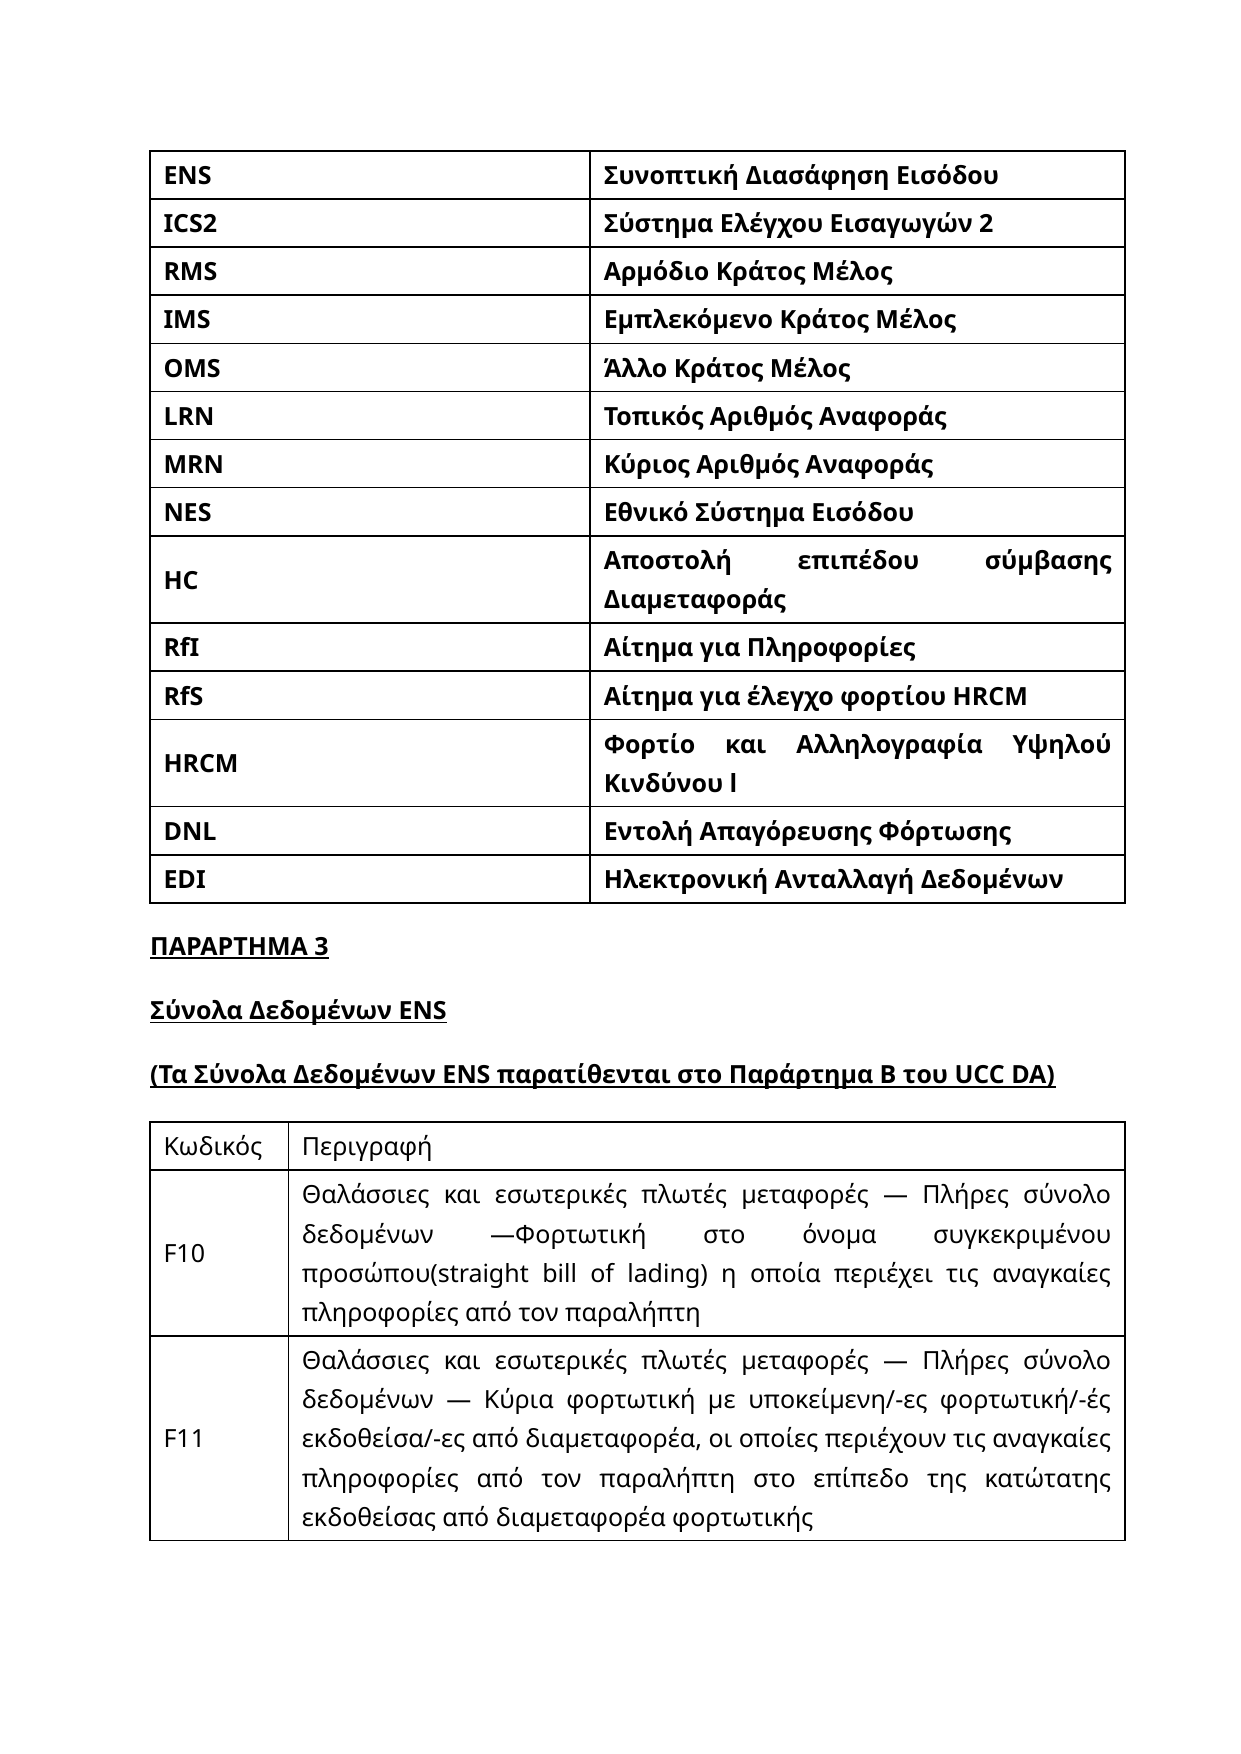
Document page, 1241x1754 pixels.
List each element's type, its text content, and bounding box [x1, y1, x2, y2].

table_cell HRCM [151, 720, 589, 806]
table_cell IMS [151, 296, 589, 342]
table_cell RMS [151, 248, 589, 294]
table_cell F10 [151, 1171, 288, 1335]
table_cell Θαλάσσιες και εσωτερικές πλωτές μεταφορές — Πλήρες σύνολο δεδομένων — Κύρια φορτωτική με υποκείμενη/-ες φορτωτική/-ές εκδοθείσα/-ες από διαμεταφορέα, οι οποίες περιέχουν τις αναγκαίες πληροφορίες από τον παραλήπτη στο επίπεδο της κατώτατης εκδοθείσας από διαμεταφορέα φορτωτικής [289, 1337, 1124, 1540]
table_cell Εθνικό Σύστημα Εισόδου [591, 488, 1124, 535]
table_cell RfI [151, 624, 589, 670]
table_cell Αίτημα για έλεγχο φορτίου HRCM [591, 672, 1124, 718]
table_header Περιγραφή [289, 1123, 1124, 1169]
table_cell F11 [151, 1337, 288, 1540]
text ΠΑΡΑΡΤΗΜΑ 3 [150, 929, 1090, 963]
table_cell Εντολή Απαγόρευσης Φόρτωσης [591, 807, 1124, 854]
table_cell NES [151, 488, 589, 535]
table_cell LRN [151, 392, 589, 439]
table_cell OMS [151, 344, 589, 391]
table_cell Εμπλεκόμενο Κράτος Μέλος [591, 296, 1124, 342]
table_cell Θαλάσσιες και εσωτερικές πλωτές μεταφορές — Πλήρες σύνολο δεδομένων —Φορτωτική στο όνομα συγκεκριμένου προσώπου(straight bill of lading) η οποία περιέχει τις αναγκαίες πληροφορίες από τον παραλήπτη [289, 1171, 1124, 1335]
table_cell EDI [151, 856, 589, 902]
table_cell Αρμόδιο Κράτος Μέλος [591, 248, 1124, 294]
table_cell Αίτημα για Πληροφορίες [591, 624, 1124, 670]
text (Τα Σύνολα Δεδομένων ENS παρατίθενται στο Παράρτημα Β του UCC DA) [150, 1057, 1090, 1091]
table_cell Άλλο Κράτος Μέλος [591, 344, 1124, 391]
table_cell RfS [151, 672, 589, 718]
table_header Κωδικός [151, 1123, 288, 1169]
text Σύνολα Δεδομένων ENS [150, 993, 1090, 1027]
table_cell Φορτίο και Αλληλογραφία Υψηλού Κινδύνου l [591, 720, 1124, 806]
table_cell Συνοπτική Διασάφηση Εισόδου [591, 152, 1124, 198]
table_cell Τοπικός Αριθμός Αναφοράς [591, 392, 1124, 439]
table_cell DNL [151, 807, 589, 854]
table_cell Κύριος Αριθμός Αναφοράς [591, 440, 1124, 487]
table_cell ENS [151, 152, 589, 198]
table_cell HC [151, 537, 589, 622]
table_cell MRN [151, 440, 589, 487]
table_cell Σύστημα Ελέγχου Εισαγωγών 2 [591, 200, 1124, 246]
table_cell Ηλεκτρονική Ανταλλαγή Δεδομένων [591, 856, 1124, 902]
table_cell ICS2 [151, 200, 589, 246]
table_cell Αποστολή επιπέδου σύμβασης Διαμεταφοράς [591, 537, 1124, 622]
